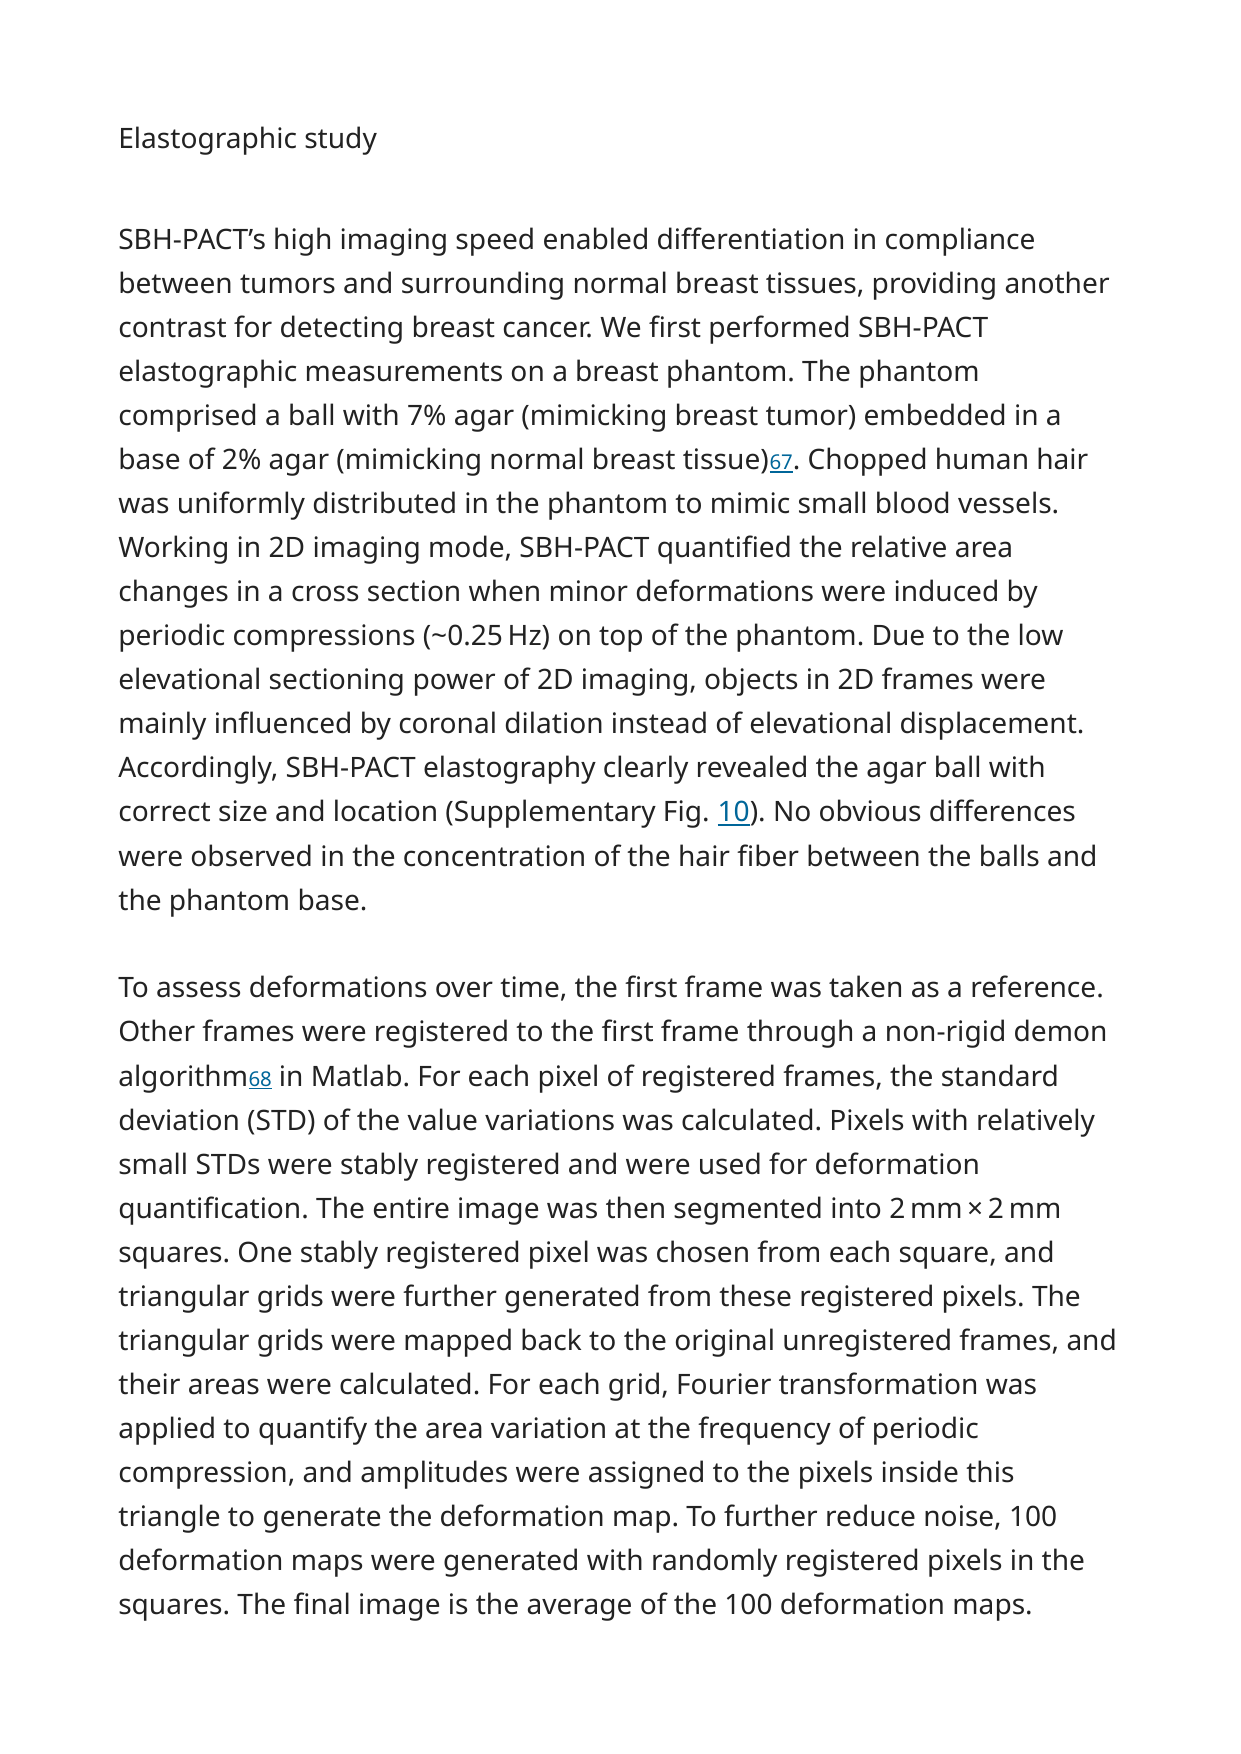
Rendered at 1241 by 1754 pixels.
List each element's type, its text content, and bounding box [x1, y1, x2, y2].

text SBH-PACT’s high imaging speed enabled differentiation in compliance between tumors and surrounding normal breast tissues, providing another contrast for detecting breast cancer. We first performed SBH-PACT elastographic measurements on a breast phantom. The phantom comprised a ball with 7% agar (mimicking breast tumor) embedded in a base of 2% agar (mimicking normal breast tissue)67. Chopped human hair was uniformly distributed in the phantom to mimic small blood vessels. Working in 2D imaging mode, SBH-PACT quantified the relative area changes in a cross section when minor deformations were induced by periodic compressions (~0.25 Hz) on top of the phantom. Due to the low elevational sectioning power of 2D imaging, objects in 2D frames were mainly influenced by coronal dilation instead of elevational displacement. Accordingly, SBH-PACT elastography clearly revealed the agar ball with correct size and location (Supplementary Fig. 10). No obvious differences were observed in the concentration of the hair fiber between the balls and the phantom base. [118, 219, 1122, 918]
subtitle Elastographic study [118, 118, 1122, 156]
text To assess deformations over time, the first frame was taken as a reference. Other frames were registered to the first frame through a non-rigid demon algorithm68 in Matlab. For each pixel of registered frames, the standard deviation (STD) of the value variations was calculated. Pixels with relatively small STDs were stably registered and were used for deformation quantification. The entire image was then segmented into 2 mm × 2 mm squares. One stably registered pixel was chosen from each square, and triangular grids were further generated from these registered pixels. The triangular grids were mapped back to the original unregistered frames, and their areas were calculated. For each grid, Fourier transformation was applied to quantify the area variation at the frequency of periodic compression, and amplitudes were assigned to the pixels inside this triangle to generate the deformation map. To further reduce noise, 100 deformation maps were generated with randomly registered pixels in the squares. The final image is the average of the 100 deformation maps. [118, 968, 1122, 1623]
